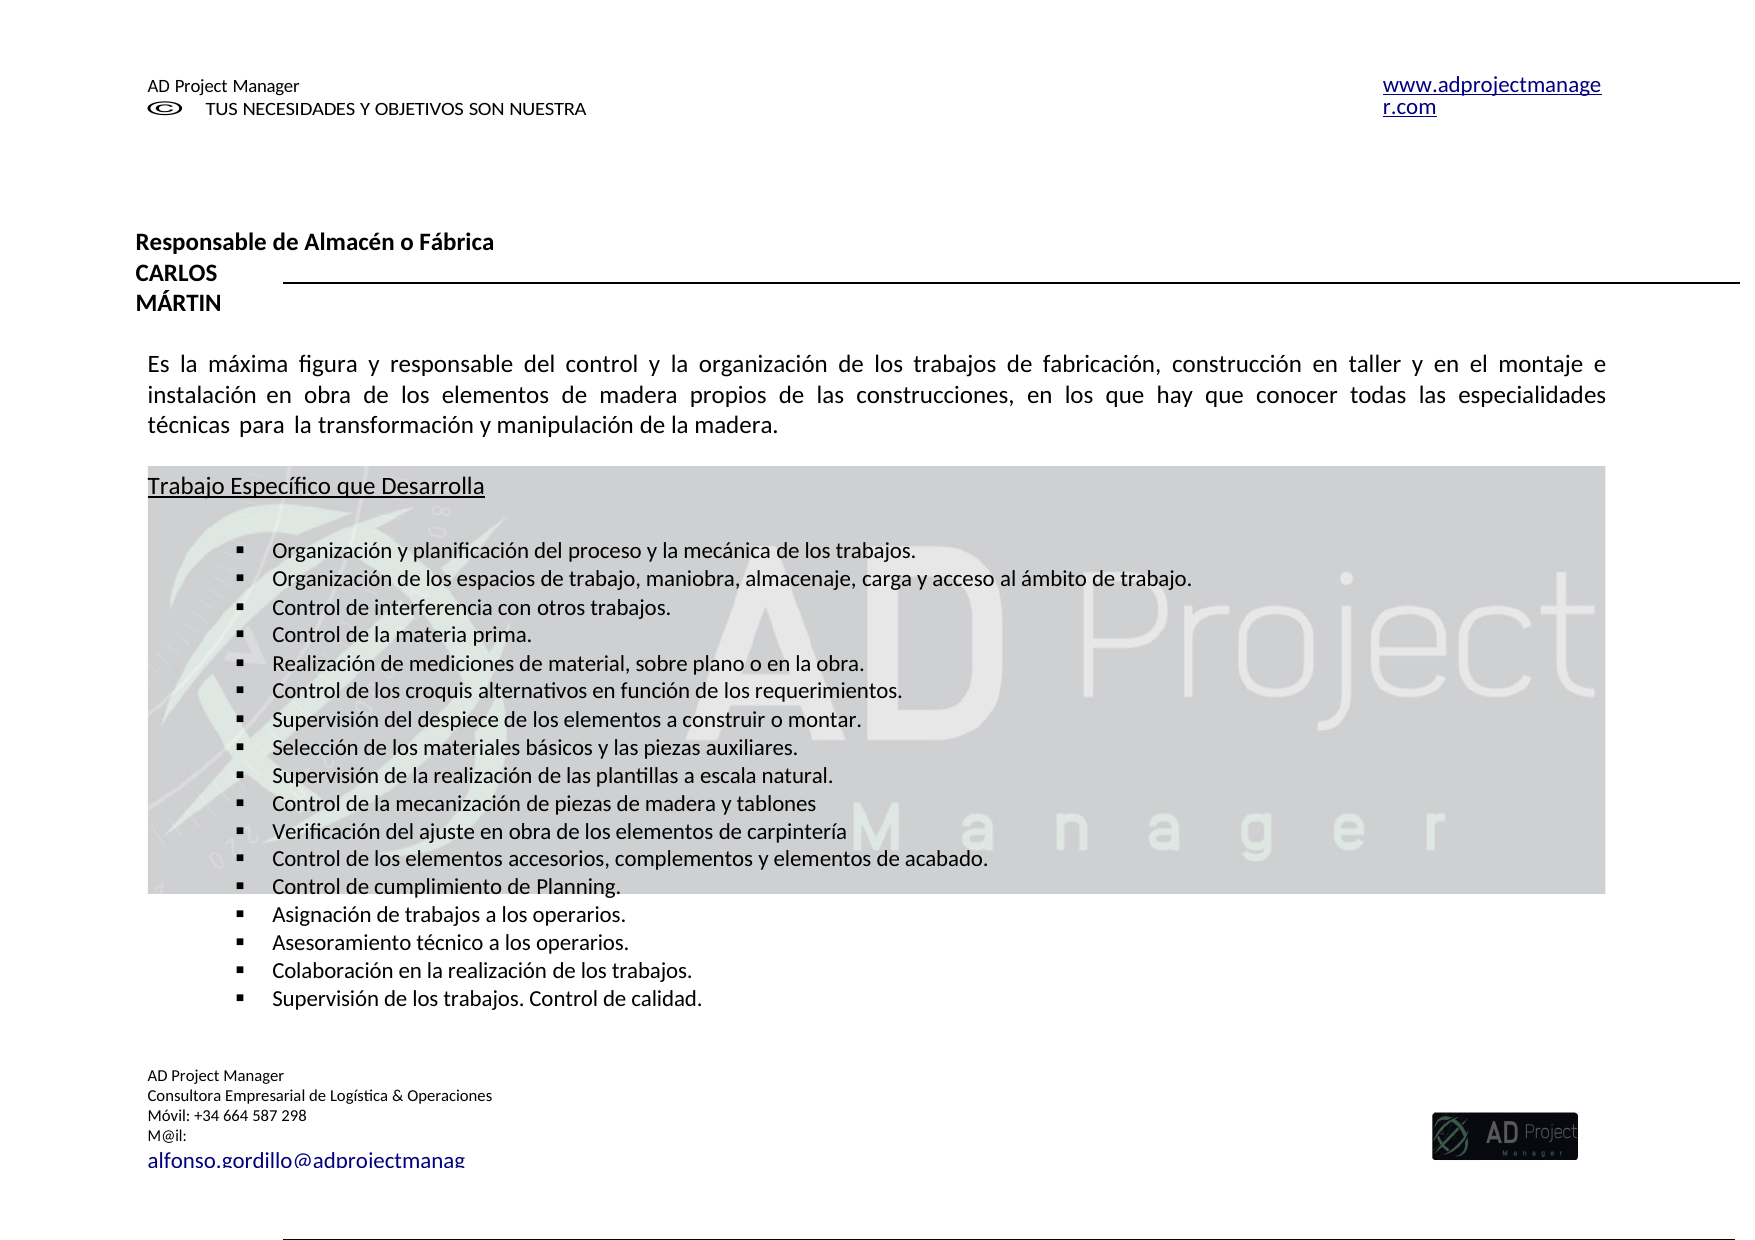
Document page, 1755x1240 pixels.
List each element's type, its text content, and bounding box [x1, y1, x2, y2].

list Colaboración en la realización de los trabajos. [234, 956, 1619, 984]
list Asignación de trabajos a los operarios. [234, 900, 1619, 928]
list Asesoramiento técnico a los operarios. [234, 928, 1619, 956]
list Control de cumplimiento de Planning. [234, 872, 1619, 900]
subtitle Responsable de Almacén o Fábrica CARLOS MÁRTIN [135, 226, 551, 318]
list Supervisión de los trabajos. Control de calidad. [234, 984, 1619, 1012]
subtitle Es la máxima figura y responsable del control y la organización de los trabajos de fabricación, construcción en taller y en el montaje e instalación en obra de los elementos de madera propios de las construcciones, en los que hay que conocer todas las especialidades técnicas para la transformación y manipulación de la madera. [147, 348, 1606, 440]
